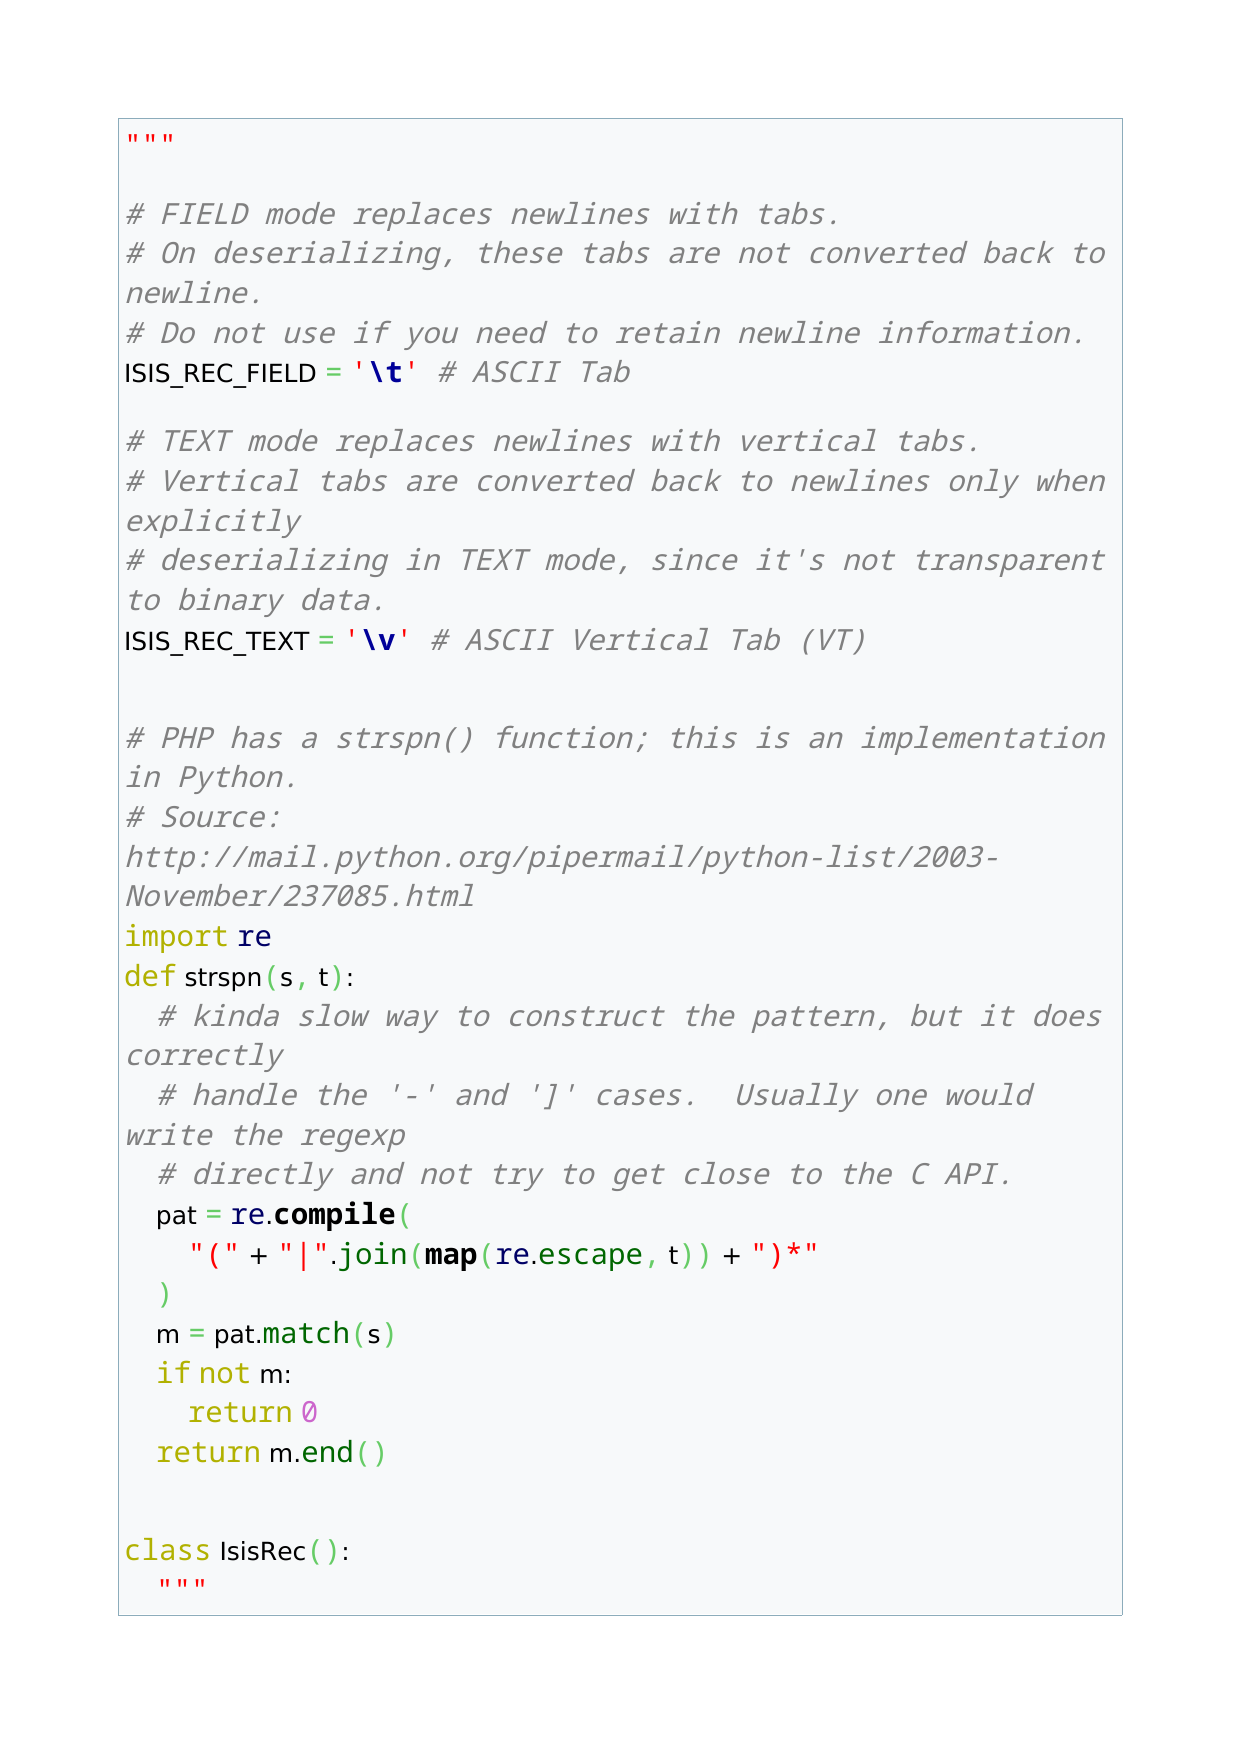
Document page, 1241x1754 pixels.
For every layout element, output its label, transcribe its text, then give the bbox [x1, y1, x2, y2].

table_header """ # FIELD mode replaces newlines with tabs. # On deserializing, these tabs are not converted back to newline. # Do not use if you need to retain newline information. ISIS_REC_FIELD = '\t' # ASCII Tab # TEXT mode replaces newlines with vertical tabs. # Vertical tabs are converted back to newlines only when explicitly # deserializing in TEXT mode, since it's not transparent to binary data. ISIS_REC_TEXT = '\v' # ASCII Vertical Tab (VT) # PHP has a strspn() function; this is an implementation in Python. # Source: http://mail.python.org/pipermail/python-list/2003-November/237085.html import re def strspn(s, t): # kinda slow way to construct the pattern, but it does correctly # handle the '-' and ']' cases. Usually one would write the regexp # directly and not try to get close to the C API. pat = re.compile( "(" + "|".join(map(re.escape, t)) + ")*" ) m = pat.match(s) if not m: return 0 return m.end() class IsisRec(): """ [119, 119, 1122, 1614]
